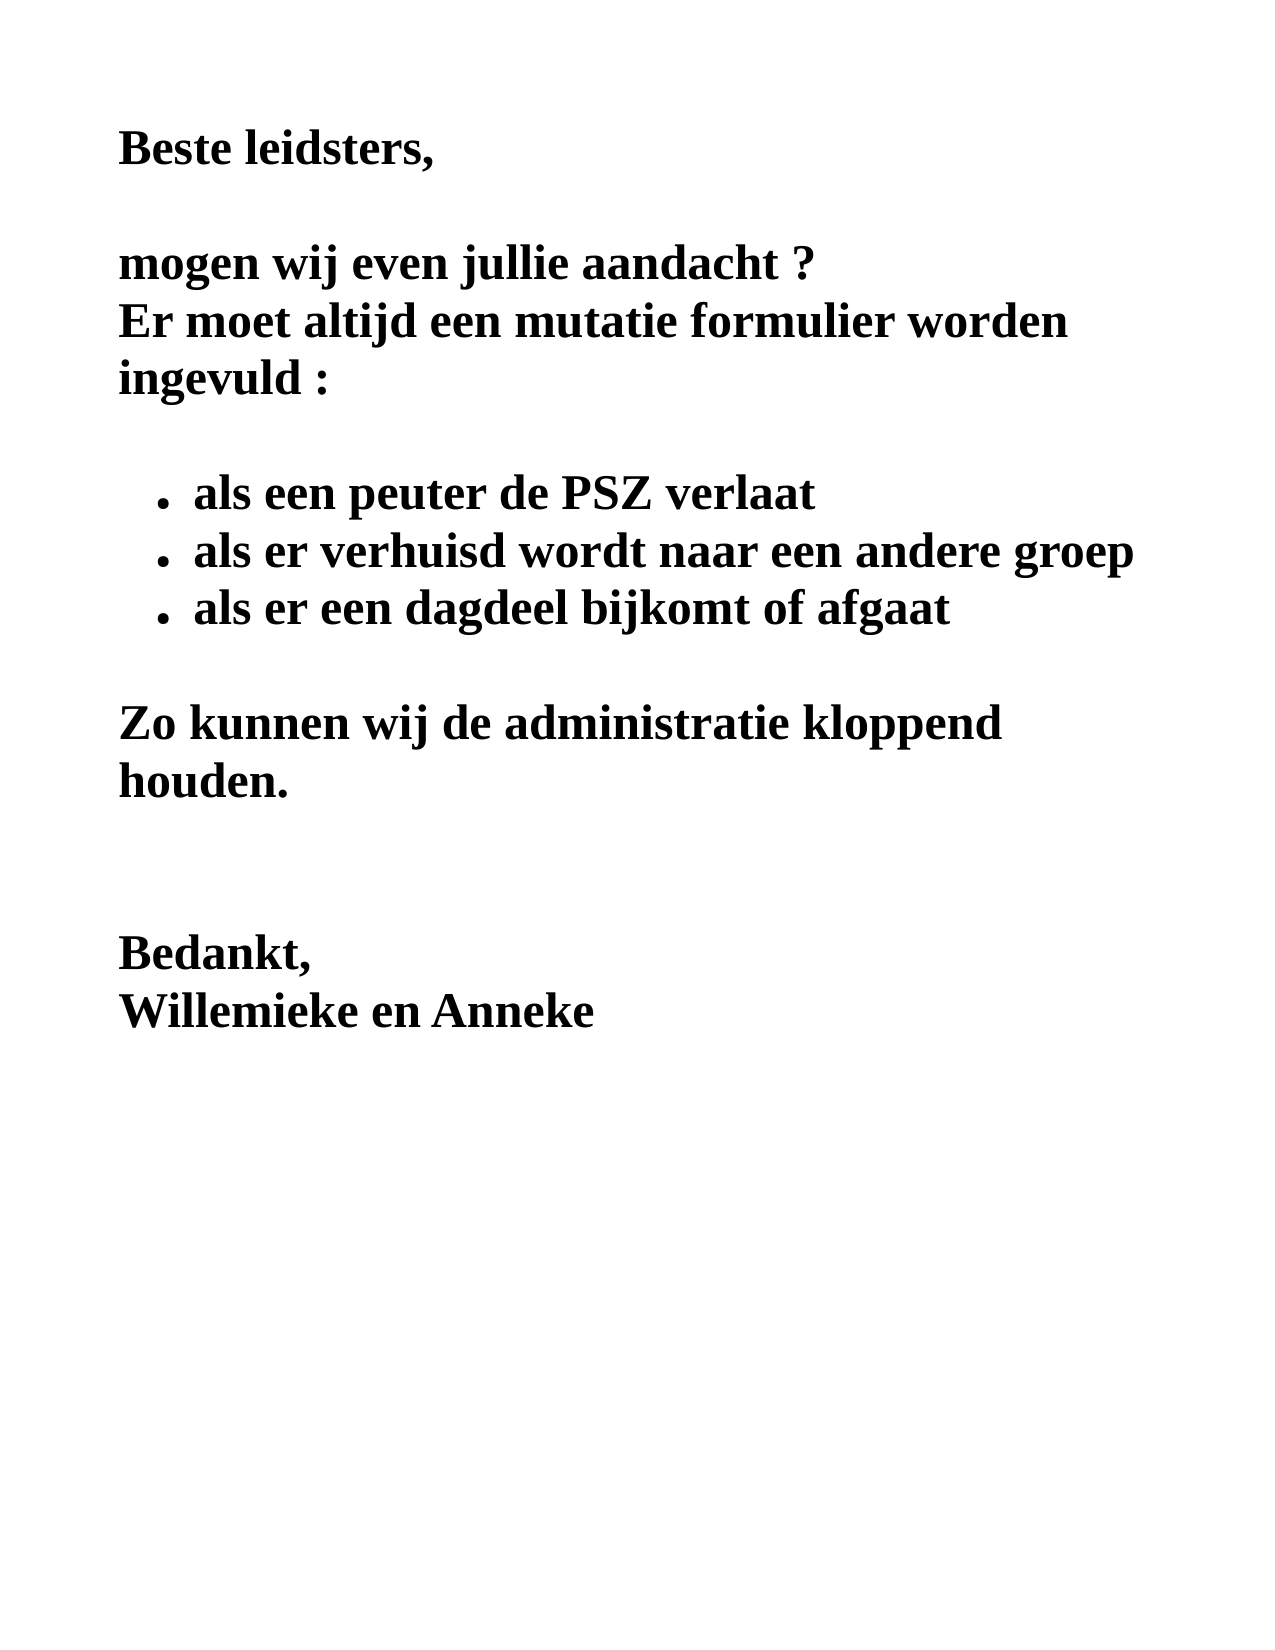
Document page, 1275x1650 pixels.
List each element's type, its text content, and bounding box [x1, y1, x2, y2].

list als er een dagdeel bijkomt of afgaat [156, 578, 1157, 636]
text mogen wij even jullie aandacht ? [118, 233, 1157, 291]
text Bedankt, [118, 923, 1157, 981]
text Zo kunnen wij de administratie kloppend houden. [118, 693, 1157, 808]
text Beste leidsters, [118, 118, 1157, 176]
list als een peuter de PSZ verlaat [156, 463, 1157, 521]
text Willemieke en Anneke [118, 981, 1157, 1038]
text Er moet altijd een mutatie formulier worden ingevuld : [118, 291, 1157, 406]
list als er verhuisd wordt naar een andere groep [156, 521, 1157, 578]
